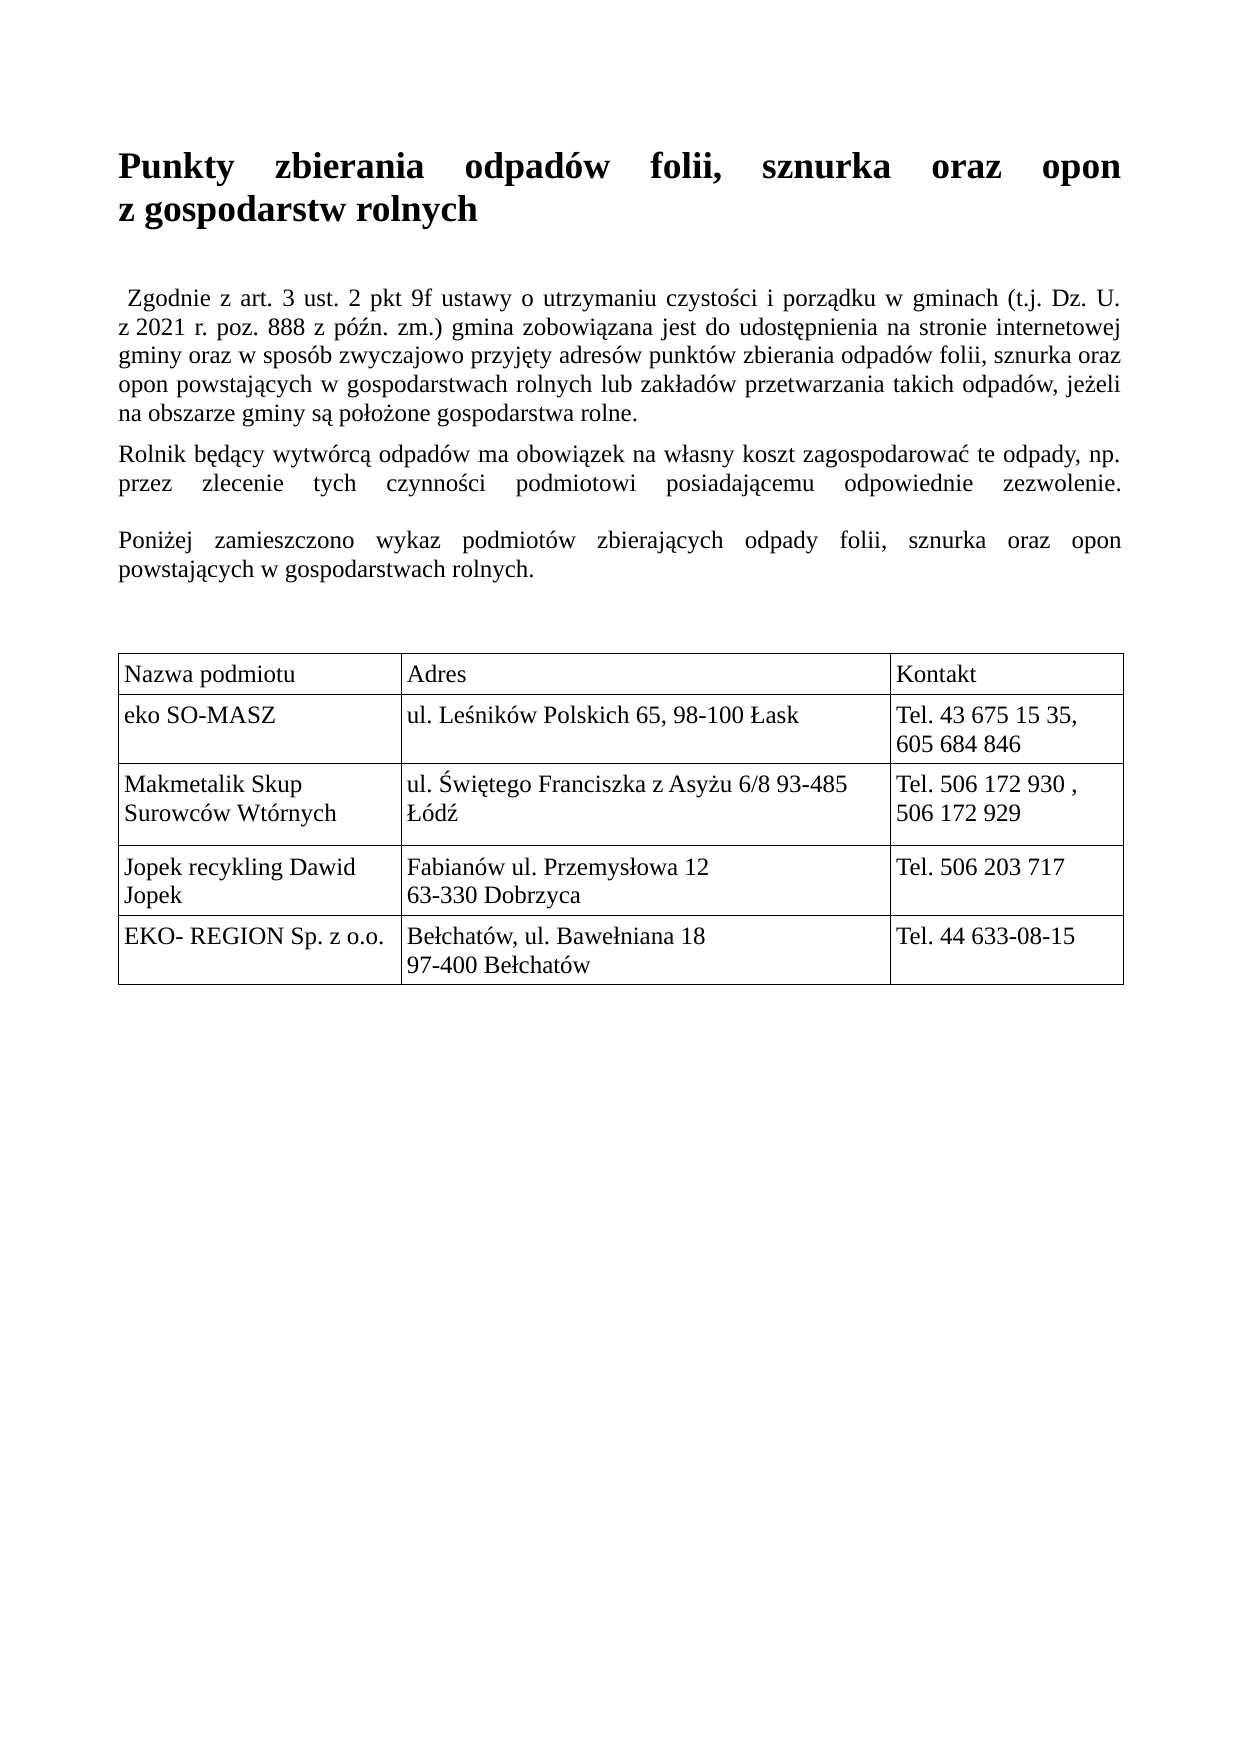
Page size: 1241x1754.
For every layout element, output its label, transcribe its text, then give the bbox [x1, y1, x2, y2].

table_header Adres [402, 654, 890, 694]
text Zgodnie z art. 3 ust. 2 pkt 9f ustawy o utrzymaniu czystości i porządku w gminach (t.j. Dz. U. z 2021 r. poz. 888 z późn. zm.) gmina zobowiązana jest do udostępnienia na stronie internetowej gminy oraz w sposób zwyczajowo przyjęty adresów punktów zbierania odpadów folii, sznurka oraz opon powstających w gospodarstwach rolnych lub zakładów przetwarzania takich odpadów, jeżeli na obszarze gminy są położone gospodarstwa rolne. [118, 283, 1122, 427]
subtitle Punkty zbierania odpadów folii, sznurka oraz opon z gospodarstw rolnych [118, 143, 1122, 229]
table_header Kontakt [891, 654, 1123, 694]
table_cell EKO- REGION Sp. z o.o. [119, 916, 401, 984]
table_cell Makmetalik Skup Surowców Wtórnych [119, 764, 401, 845]
table_cell Jopek recykling Dawid Jopek [119, 846, 401, 915]
table_cell Bełchatów, ul. Bawełniana 18 97-400 Bełchatów [402, 916, 890, 984]
table_cell Tel. 43 675 15 35, 605 684 846 [891, 695, 1123, 763]
table_cell Tel. 506 203 717 [891, 846, 1123, 915]
table_cell ul. Leśników Polskich 65, 98-100 Łask [402, 695, 890, 763]
table_cell Tel. 44 633-08-15 [891, 916, 1123, 984]
table_cell Fabianów ul. Przemysłowa 12 63-330 Dobrzyca [402, 846, 890, 915]
table_cell ul. Świętego Franciszka z Asyżu 6/8 93-485 Łódź [402, 764, 890, 845]
table_cell Tel. 506 172 930 , 506 172 929 [891, 764, 1123, 845]
table_cell eko SO-MASZ [119, 695, 401, 763]
table_header Nazwa podmiotu [119, 654, 401, 694]
text Rolnik będący wytwórcą odpadów ma obowiązek na własny koszt zagospodarować te odpady, np. przez zlecenie tych czynności podmiotowi posiadającemu odpowiednie zezwolenie. Poniżej zamieszczono wykaz podmiotów zbierających odpady folii, sznurka oraz opon powstających w gospodarstwach rolnych. [118, 439, 1122, 583]
